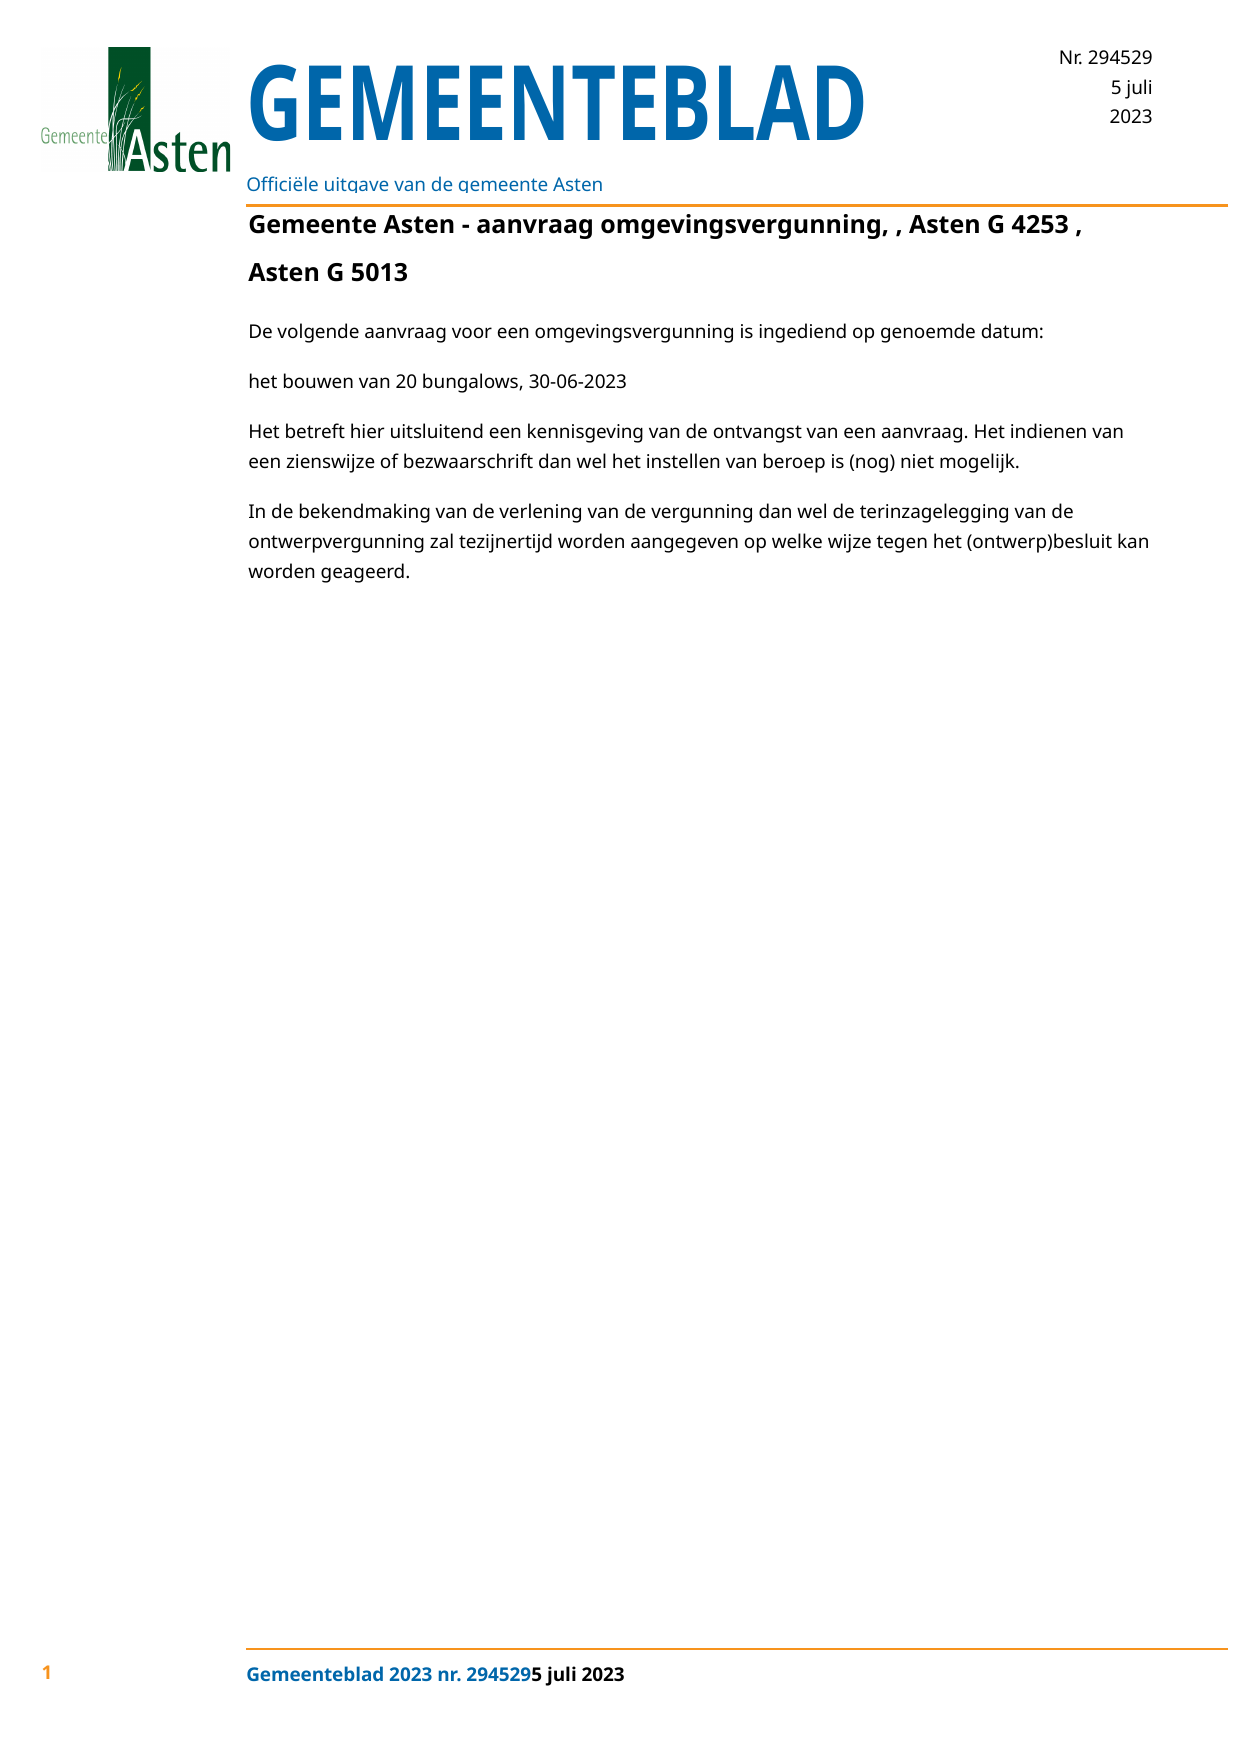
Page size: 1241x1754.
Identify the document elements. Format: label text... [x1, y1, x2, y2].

text De volgende aanvraag voor een omgevingsvergunning is ingediend op genoemde datum: [248, 318, 1152, 344]
picture [41, 47, 231, 172]
text Gemeente Asten - aanvraag omgevingsvergunning, , Asten G 4253 , Asten G 5013 [248, 207, 1152, 288]
text In de bekendmaking van de verlening van de vergunning dan wel de terinzagelegging van de ontwerpvergunning zal tezijnertijd worden aangegeven op welke wijze tegen het (ontwerp)besluit kan worden geageerd. [248, 499, 1152, 584]
text Het betreft hier uitsluitend een kennisgeving van de ontvangst van een aanvraag. Het indienen van een zienswijze of bezwaarschrift dan wel het instellen van beroep is (nog) niet mogelijk. [248, 419, 1152, 474]
text het bouwen van 20 bungalows, 30-06-2023 [248, 368, 1152, 394]
